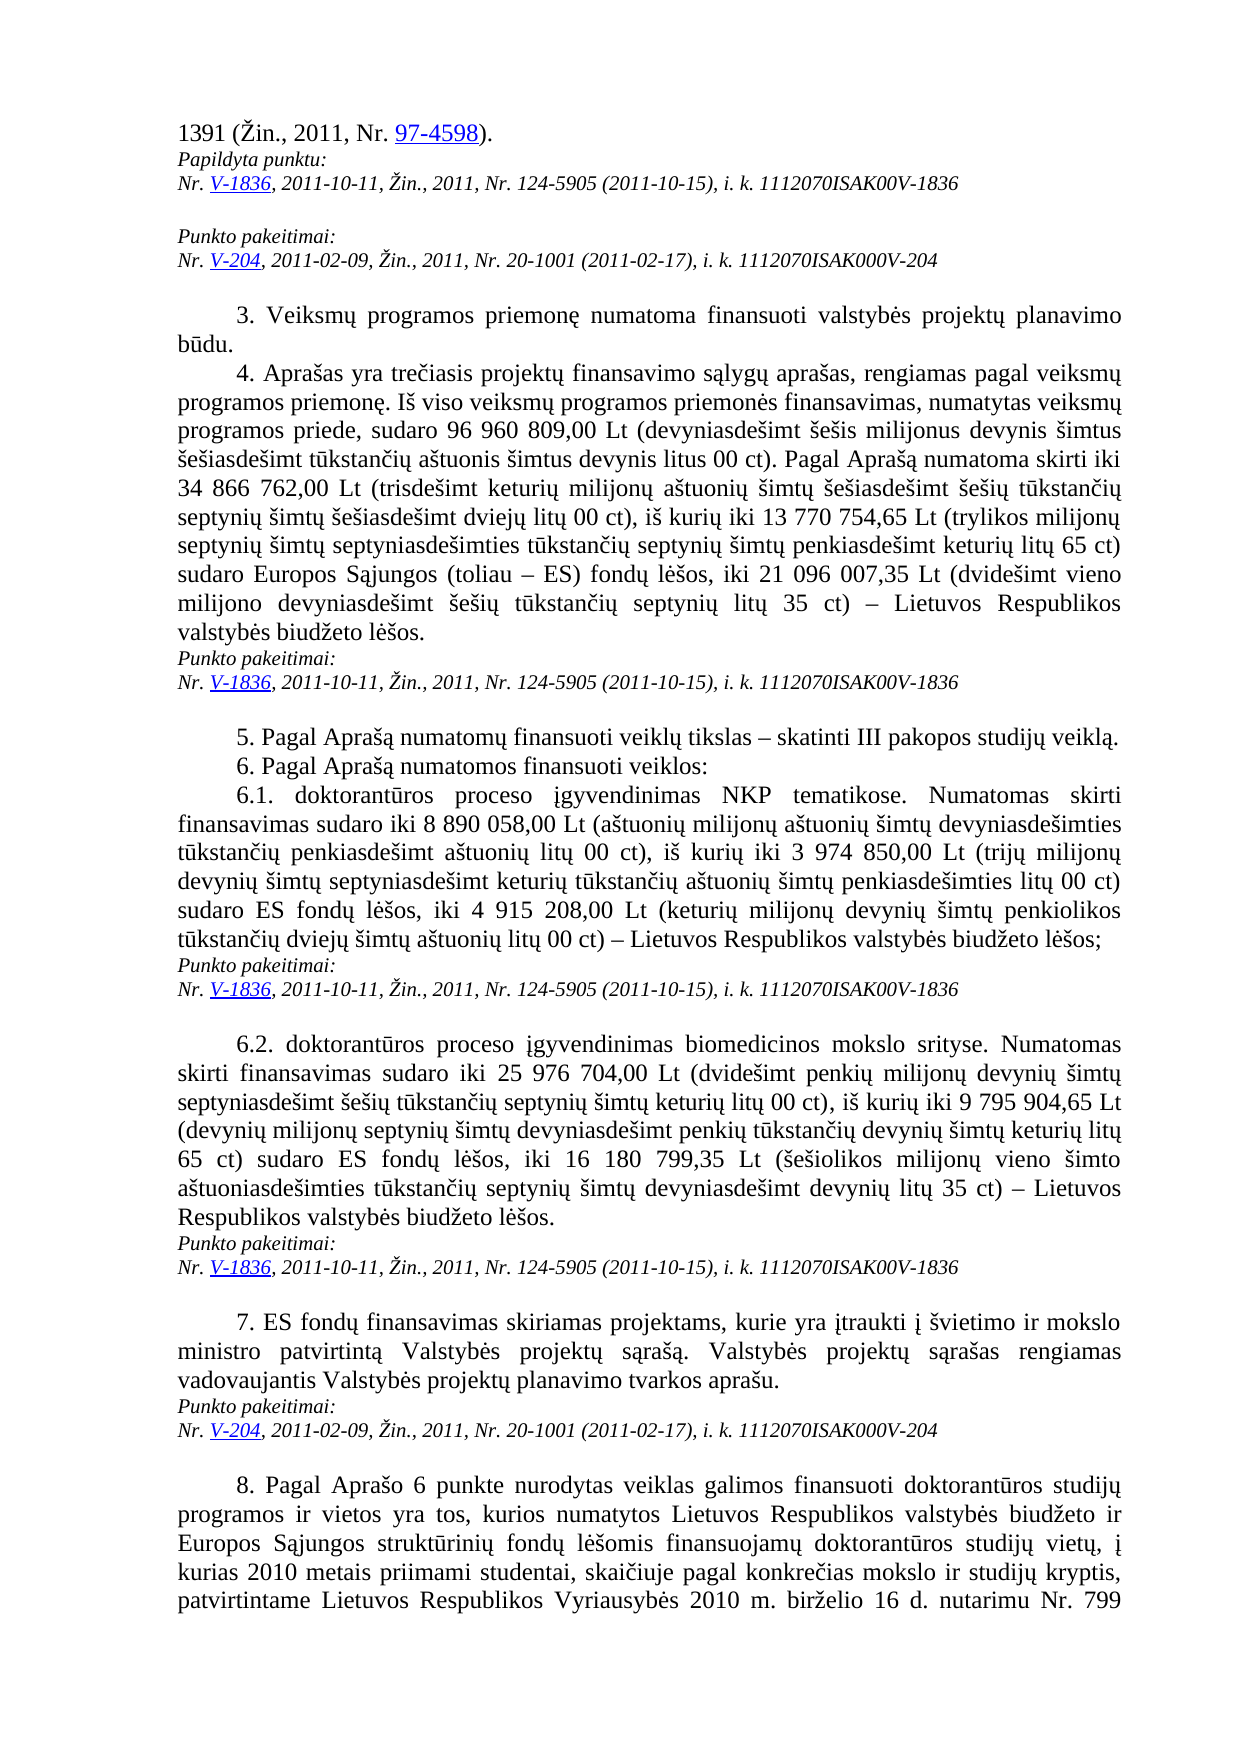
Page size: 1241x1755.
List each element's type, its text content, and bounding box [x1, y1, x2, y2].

text Nr. V-1836, 2011-10-11, Žin., 2011, Nr. 124-5905 (2011-10-15), i. k. 1112070ISAK00V-1836 [177, 1255, 1122, 1279]
text 5. Pagal Aprašą numatomų finansuoti veiklų tikslas – skatinti III pakopos studijų veiklą. [177, 722, 1122, 751]
text 1391 (Žin., 2011, Nr. 97-4598). [177, 118, 1122, 147]
text Punkto pakeitimai: [177, 1231, 1122, 1255]
text Punkto pakeitimai: [177, 224, 1122, 248]
text Punkto pakeitimai: [177, 646, 1122, 670]
text 3. Veiksmų programos priemonę numatoma finansuoti valstybės projektų planavimo būdu. [177, 301, 1122, 358]
text Punkto pakeitimai: [177, 1394, 1122, 1418]
text 6.1. doktorantūros proceso įgyvendinimas NKP tematikose. Numatomas skirti finansavimas sudaro iki 8 890 058,00 Lt (aštuonių milijonų aštuonių šimtų devyniasdešimties tūkstančių penkiasdešimt aštuonių litų 00 ct), iš kurių iki 3 974 850,00 Lt (trijų milijonų devynių šimtų septyniasdešimt keturių tūkstančių aštuonių šimtų penkiasdešimties litų 00 ct) sudaro ES fondų lėšos, iki 4 915 208,00 Lt (keturių milijonų devynių šimtų penkiolikos tūkstančių dviejų šimtų aštuonių litų 00 ct) – Lietuvos Respublikos valstybės biudžeto lėšos; [177, 780, 1122, 952]
text Nr. V-1836, 2011-10-11, Žin., 2011, Nr. 124-5905 (2011-10-15), i. k. 1112070ISAK00V-1836 [177, 171, 1122, 195]
text 7. ES fondų finansavimas skiriamas projektams, kurie yra įtraukti į švietimo ir mokslo ministro patvirtintą Valstybės projektų sąrašą. Valstybės projektų sąrašas rengiamas vadovaujantis Valstybės projektų planavimo tvarkos aprašu. [177, 1307, 1122, 1394]
text 6.2. doktorantūros proceso įgyvendinimas biomedicinos mokslo srityse. Numatomas skirti finansavimas sudaro iki 25 976 704,00 Lt (dvidešimt penkių milijonų devynių šimtų septyniasdešimt šešių tūkstančių septynių šimtų keturių litų 00 ct), iš kurių iki 9 795 904,65 Lt (devynių milijonų septynių šimtų devyniasdešimt penkių tūkstančių devynių šimtų keturių litų 65 ct) sudaro ES fondų lėšos, iki 16 180 799,35 Lt (šešiolikos milijonų vieno šimto aštuoniasdešimties tūkstančių septynių šimtų devyniasdešimt devynių litų 35 ct) – Lietuvos Respublikos valstybės biudžeto lėšos. [177, 1029, 1122, 1231]
text Punkto pakeitimai: [177, 952, 1122, 977]
text Nr. V-1836, 2011-10-11, Žin., 2011, Nr. 124-5905 (2011-10-15), i. k. 1112070ISAK00V-1836 [177, 977, 1122, 1001]
text 6. Pagal Aprašą numatomos finansuoti veiklos: [177, 751, 1122, 780]
text Nr. V-1836, 2011-10-11, Žin., 2011, Nr. 124-5905 (2011-10-15), i. k. 1112070ISAK00V-1836 [177, 670, 1122, 694]
text Nr. V-204, 2011-02-09, Žin., 2011, Nr. 20-1001 (2011-02-17), i. k. 1112070ISAK000V-204 [177, 1418, 1122, 1442]
text 4. Aprašas yra trečiasis projektų finansavimo sąlygų aprašas, rengiamas pagal veiksmų programos priemonę. Iš viso veiksmų programos priemonės finansavimas, numatytas veiksmų programos priede, sudaro 96 960 809,00 Lt (devyniasdešimt šešis milijonus devynis šimtus šešiasdešimt tūkstančių aštuonis šimtus devynis litus 00 ct). Pagal Aprašą numatoma skirti iki 34 866 762,00 Lt (trisdešimt keturių milijonų aštuonių šimtų šešiasdešimt šešių tūkstančių septynių šimtų šešiasdešimt dviejų litų 00 ct), iš kurių iki 13 770 754,65 Lt (trylikos milijonų septynių šimtų septyniasdešimties tūkstančių septynių šimtų penkiasdešimt keturių litų 65 ct) sudaro Europos Sąjungos (toliau – ES) fondų lėšos, iki 21 096 007,35 Lt (dvidešimt vieno milijono devyniasdešimt šešių tūkstančių septynių litų 35 ct) – Lietuvos Respublikos valstybės biudžeto lėšos. [177, 358, 1122, 646]
text Nr. V-204, 2011-02-09, Žin., 2011, Nr. 20-1001 (2011-02-17), i. k. 1112070ISAK000V-204 [177, 248, 1122, 272]
text Papildyta punktu: [177, 147, 1122, 171]
text 8. Pagal Aprašo 6 punkte nurodytas veiklas galimos finansuoti doktorantūros studijų programos ir vietos yra tos, kurios numatytos Lietuvos Respublikos valstybės biudžeto ir Europos Sąjungos struktūrinių fondų lėšomis finansuojamų doktorantūros studijų vietų, į kurias 2010 metais priimami studentai, skaičiuje pagal konkrečias mokslo ir studijų kryptis, patvirtintame Lietuvos Respublikos Vyriausybės 2010 m. birželio 16 d. nutarimu Nr. 799 [177, 1471, 1122, 1614]
